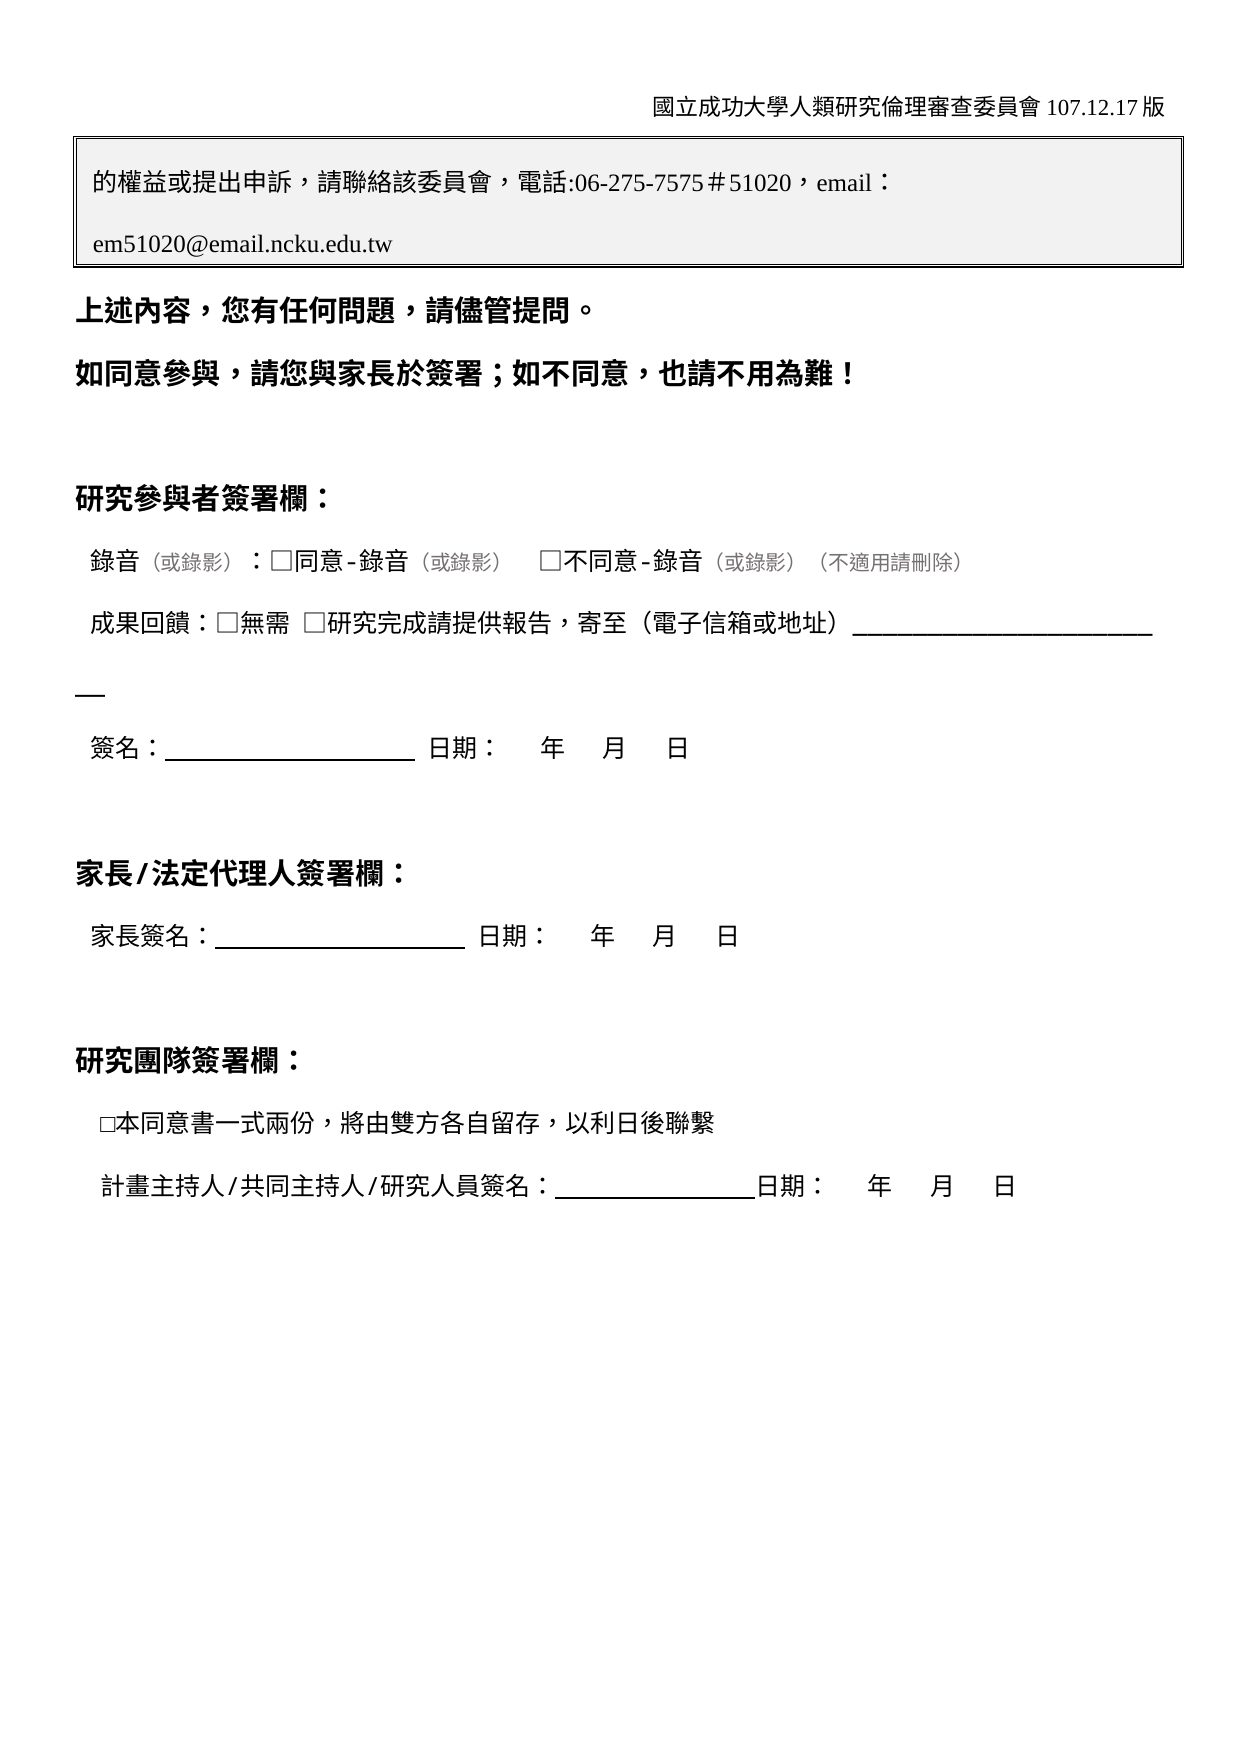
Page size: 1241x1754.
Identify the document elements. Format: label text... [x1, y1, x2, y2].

text 上述內容，您有任何問題，請儘管提問。 [75, 268, 1165, 330]
table_header 的權益或提出申訴，請聯絡該委員會，電話:06-275-7575＃51020，email：em51020@email.ncku.edu.tw [77, 139, 1181, 264]
text 研究團隊簽署欄： [75, 1017, 1165, 1080]
text 如同意參與，請您與家長於簽署；如不同意，也請不用為難！ [75, 330, 1165, 392]
text 成果回饋：□無需 □研究完成請提供報告，寄至（電子信箱或地址）______________________ [75, 580, 1165, 705]
text □本同意書一式兩份，將由雙方各自留存，以利日後聯繫 [75, 1080, 1165, 1142]
text 計畫主持人/共同主持人/研究人員簽名： 日期： 年 月 日 [75, 1142, 1165, 1205]
text 研究參與者簽署欄： [75, 455, 1165, 517]
text 家長/法定代理人簽署欄： [75, 830, 1165, 892]
text 簽名： 日期： 年 月 日 [75, 705, 1165, 767]
text 家長簽名： 日期： 年 月 日 [75, 892, 1165, 955]
text 錄音（或錄影）：□同意-錄音（或錄影） □不同意-錄音（或錄影）（不適用請刪除） [75, 517, 1165, 580]
